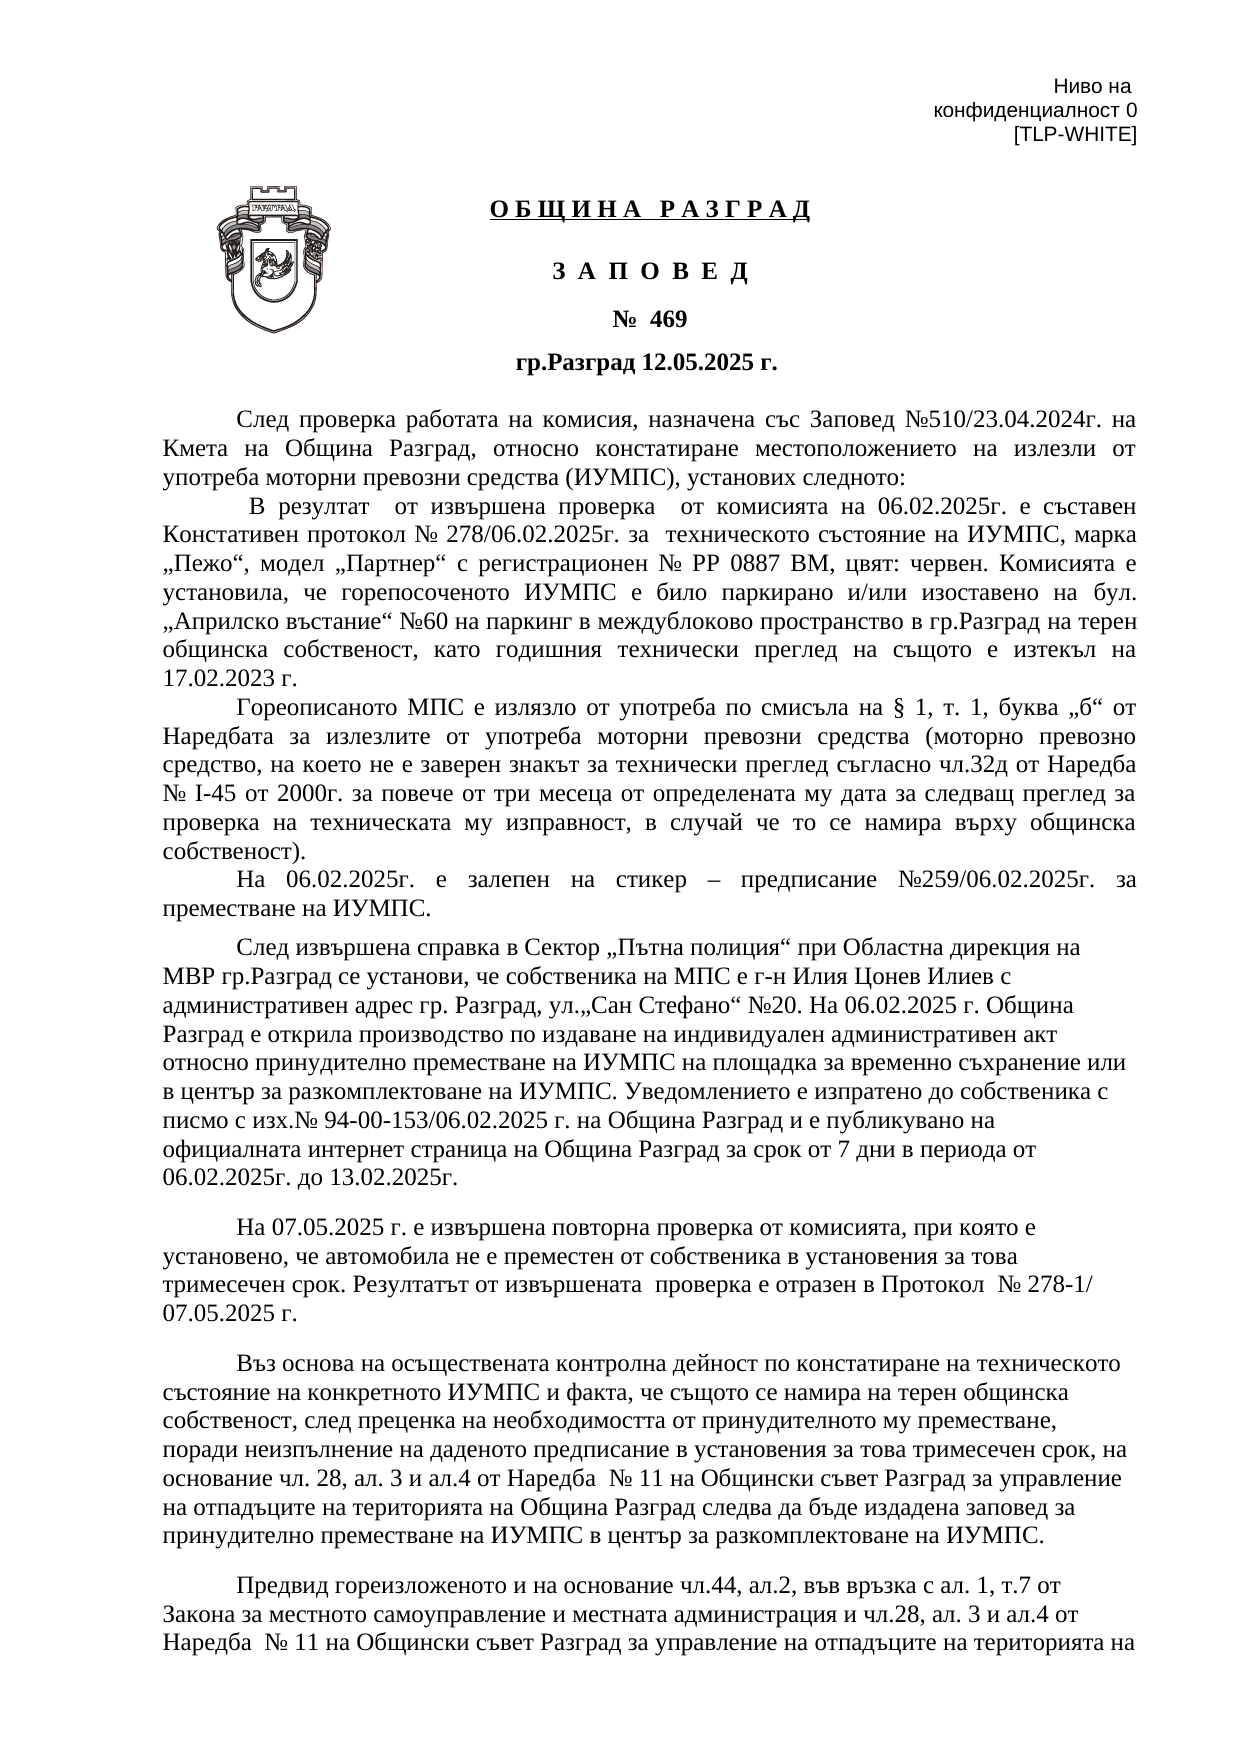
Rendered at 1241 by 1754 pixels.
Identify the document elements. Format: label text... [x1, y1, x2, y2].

text [162, 194, 250, 222]
text О Б Щ И Н А Р А З Г Р А Д [297, 194, 1137, 222]
text гр.Разград 12.05.2025 г. [162, 347, 1137, 376]
text [162, 304, 269, 333]
subtitle [162, 256, 231, 285]
text На 07.05.2025 г. е извършена повторна проверка от комисията, при която е установено, че автомобила не е преместен от собственика в установения за това тримесечен срок. Резултатът от извършената проверка е отразен в Протокол № 278-1/ 07.05.2025 г. [162, 1212, 1137, 1327]
text № 469 [279, 304, 1137, 333]
text На 06.02.2025г. е залепен на стикер – предписание №259/06.02.2025г. за преместване на ИУМПС. [162, 864, 1137, 922]
text В резултат от извършена проверка от комисията на 06.02.2025г. е съставен Констативен протокол № 278/06.02.2025г. за техническото състояние на ИУМПС, марка „Пежо“, модел „Партнер“ с регистрационен № РР 0887 ВМ, цвят: червен. Комисията е установила, че горепосоченото ИУМПС е било паркирано и/или изоставено на бул.„Априлско въстание“ №60 на паркинг в междублоково пространство в гр.Разград на терен общинска собственост, като годишния технически преглед на същото е изтекъл на 17.02.2023 г. [162, 491, 1137, 692]
subtitle [297, 256, 314, 285]
text [250, 203, 297, 214]
text След извършена справка в Сектор „Пътна полиция“ при Областна дирекция на МВР гр.Разград се установи, че собственика на МПС е г-н Илия Цонев Илиев с административен адрес гр. Разград, ул.„Сан Стефано“ №20. На 06.02.2025 г. Община Разград е открила производство по издаване на индивидуален административен акт относно принудително преместване на ИУМПС на площадка за временно съхранение или в център за разкомплектоване на ИУМПС. Уведомлението е изпратено до собственика с писмо с изх.№ 94-00-153/06.02.2025 г. на Община Разград и е публикувано на официалната интернет страница на Община Разград за срок от 7 дни в периода от 06.02.2025г. до 13.02.2025г. [162, 932, 1137, 1191]
subtitle [260, 265, 294, 285]
text След проверка работата на комисия, назначена със Заповед №510/23.04.2024г. на Кмета на Община Разград, относно констатиране местоположението на излезли от употреба моторни превозни средства (ИУМПС), установих следното: [162, 404, 1137, 491]
text Гореописаното МПС е излязло от употреба по смисъла на § 1, т. 1, буква „б“ от Наредбата за излезлите от употреба моторни превозни средства (моторно превозно средство, на което не е заверен знакът за технически преглед съгласно чл.32д от Наредба № I-45 от 2000г. за повече от три месеца от определената му дата за следващ преглед за проверка на техническата му изправност, в случай че то се намира върху общинска собственост). [162, 692, 1137, 864]
text [238, 304, 310, 330]
subtitle З А П О В Е Д [317, 256, 1137, 285]
text Въз основа на осъществената контролна дейност по констатиране на техническото състояние на конкретното ИУМПС и факта, че същото се намира на терен общинска собственост, след преценка на необходимостта от принудителното му преместване, поради неизпълнение на даденото предписание в установения за това тримесечен срок, на основание чл. 28, ал. 3 и ал.4 от Наредба № 11 на Общински съвет Разград за управление на отпадъците на територията на Община Разград следва да бъде издадена заповед за принудително преместване на ИУМПС в център за разкомплектоване на ИУМПС. [162, 1348, 1137, 1549]
subtitle [234, 256, 251, 285]
text Предвид гореизложеното и на основание чл.44, ал.2, във връзка с ал. 1, т.7 от Закона за местното самоуправление и местната администрация и чл.28, ал. 3 и ал.4 от Наредба № 11 на Общински съвет Разград за управление на отпадъците на територията на [162, 1570, 1137, 1656]
